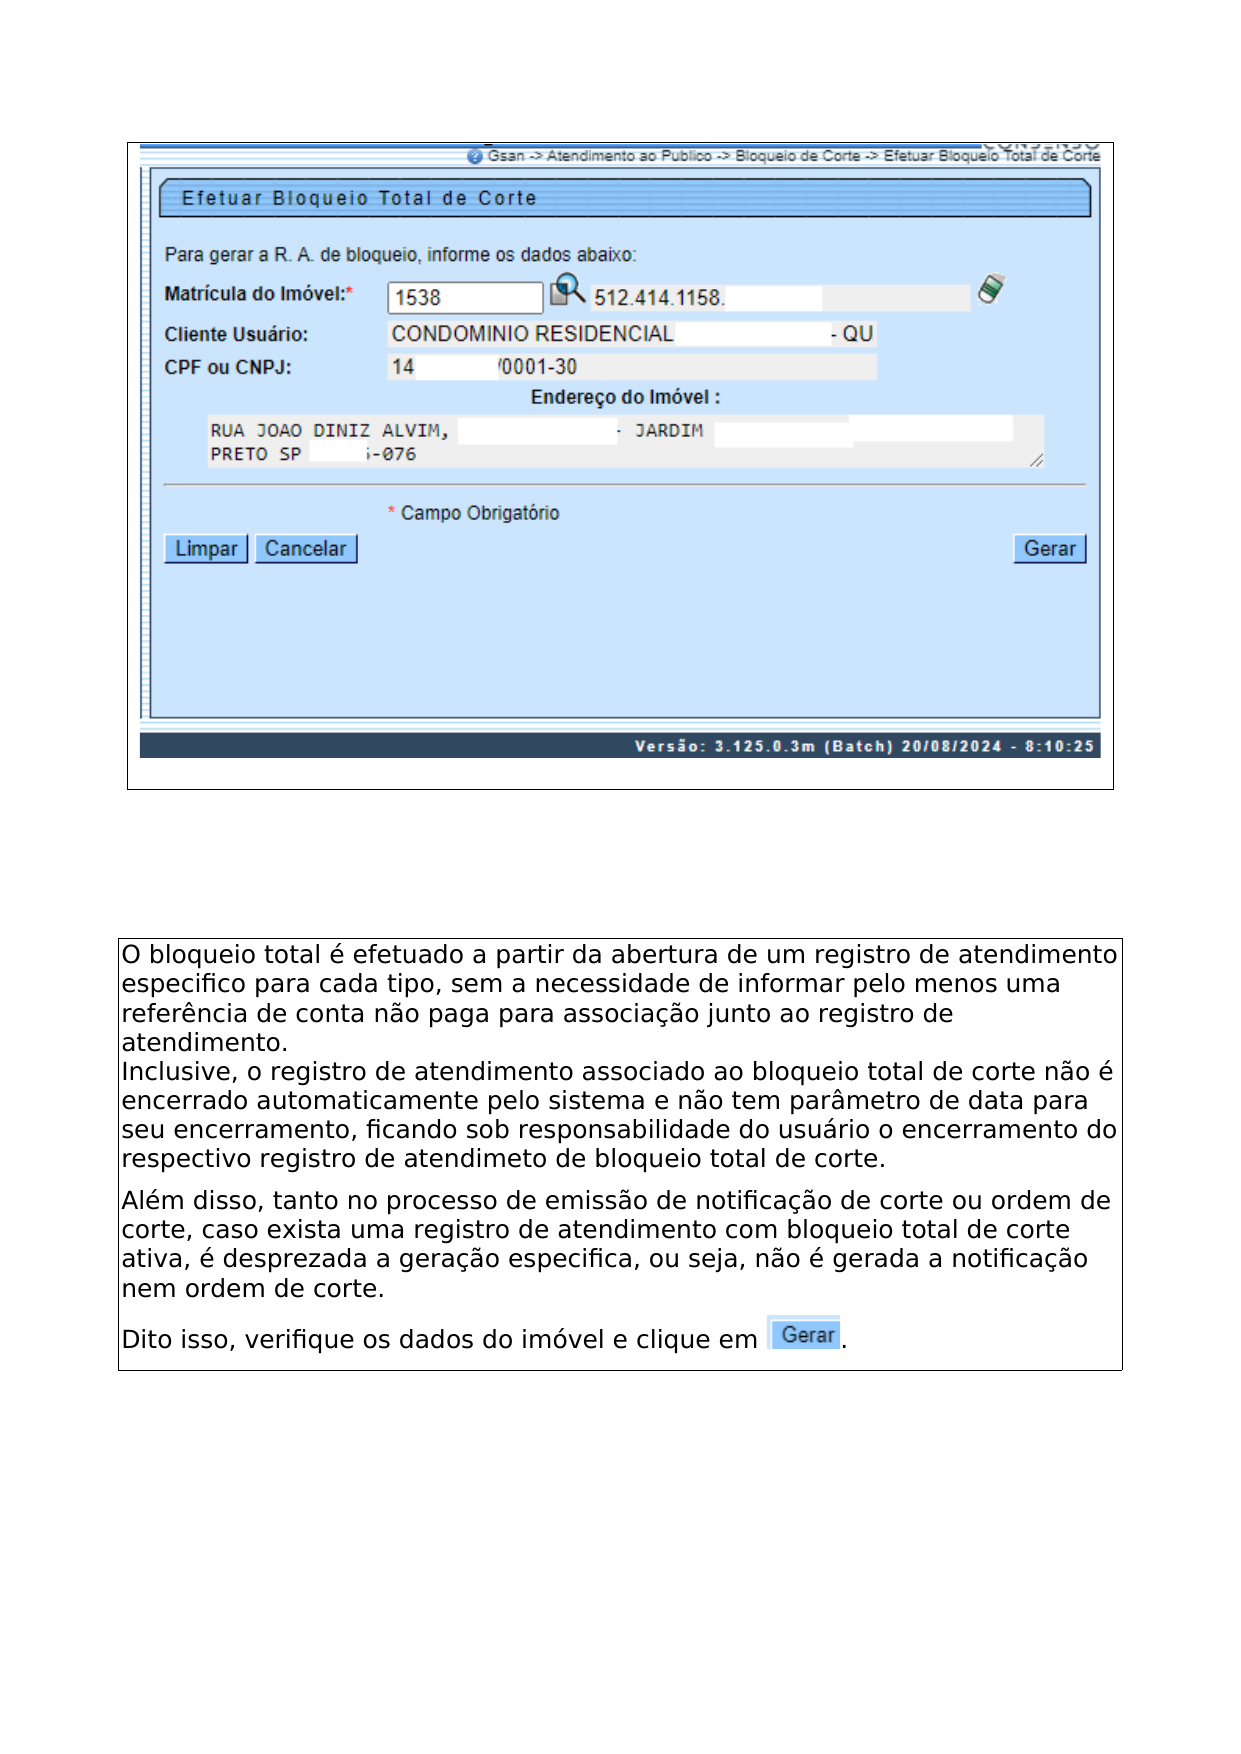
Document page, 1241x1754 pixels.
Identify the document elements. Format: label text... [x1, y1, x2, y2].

table_header [128, 143, 1113, 789]
picture [139, 144, 1101, 758]
table_header O bloqueio total é efetuado a partir da abertura de um registro de atendimento especifico para cada tipo, sem a necessidade de informar pelo menos uma referência de conta não paga para associação junto ao registro de atendimento. Inclusive, o registro de atendimento associado ao bloqueio total de corte não é encerrado automaticamente pelo sistema e não tem parâmetro de data para seu encerramento, ficando sob responsabilidade do usuário o encerramento do respectivo registro de atendimeto de bloqueio total de corte. Além disso, tanto no processo de emissão de notificação de corte ou ordem de corte, caso exista uma registro de atendimento com bloqueio total de corte ativa, é desprezada a geração especifica, ou seja, não é gerada a notificação nem ordem de corte. Dito isso, verifique os dados do imóvel e clique em . [119, 939, 1122, 1370]
picture [766, 1315, 841, 1349]
